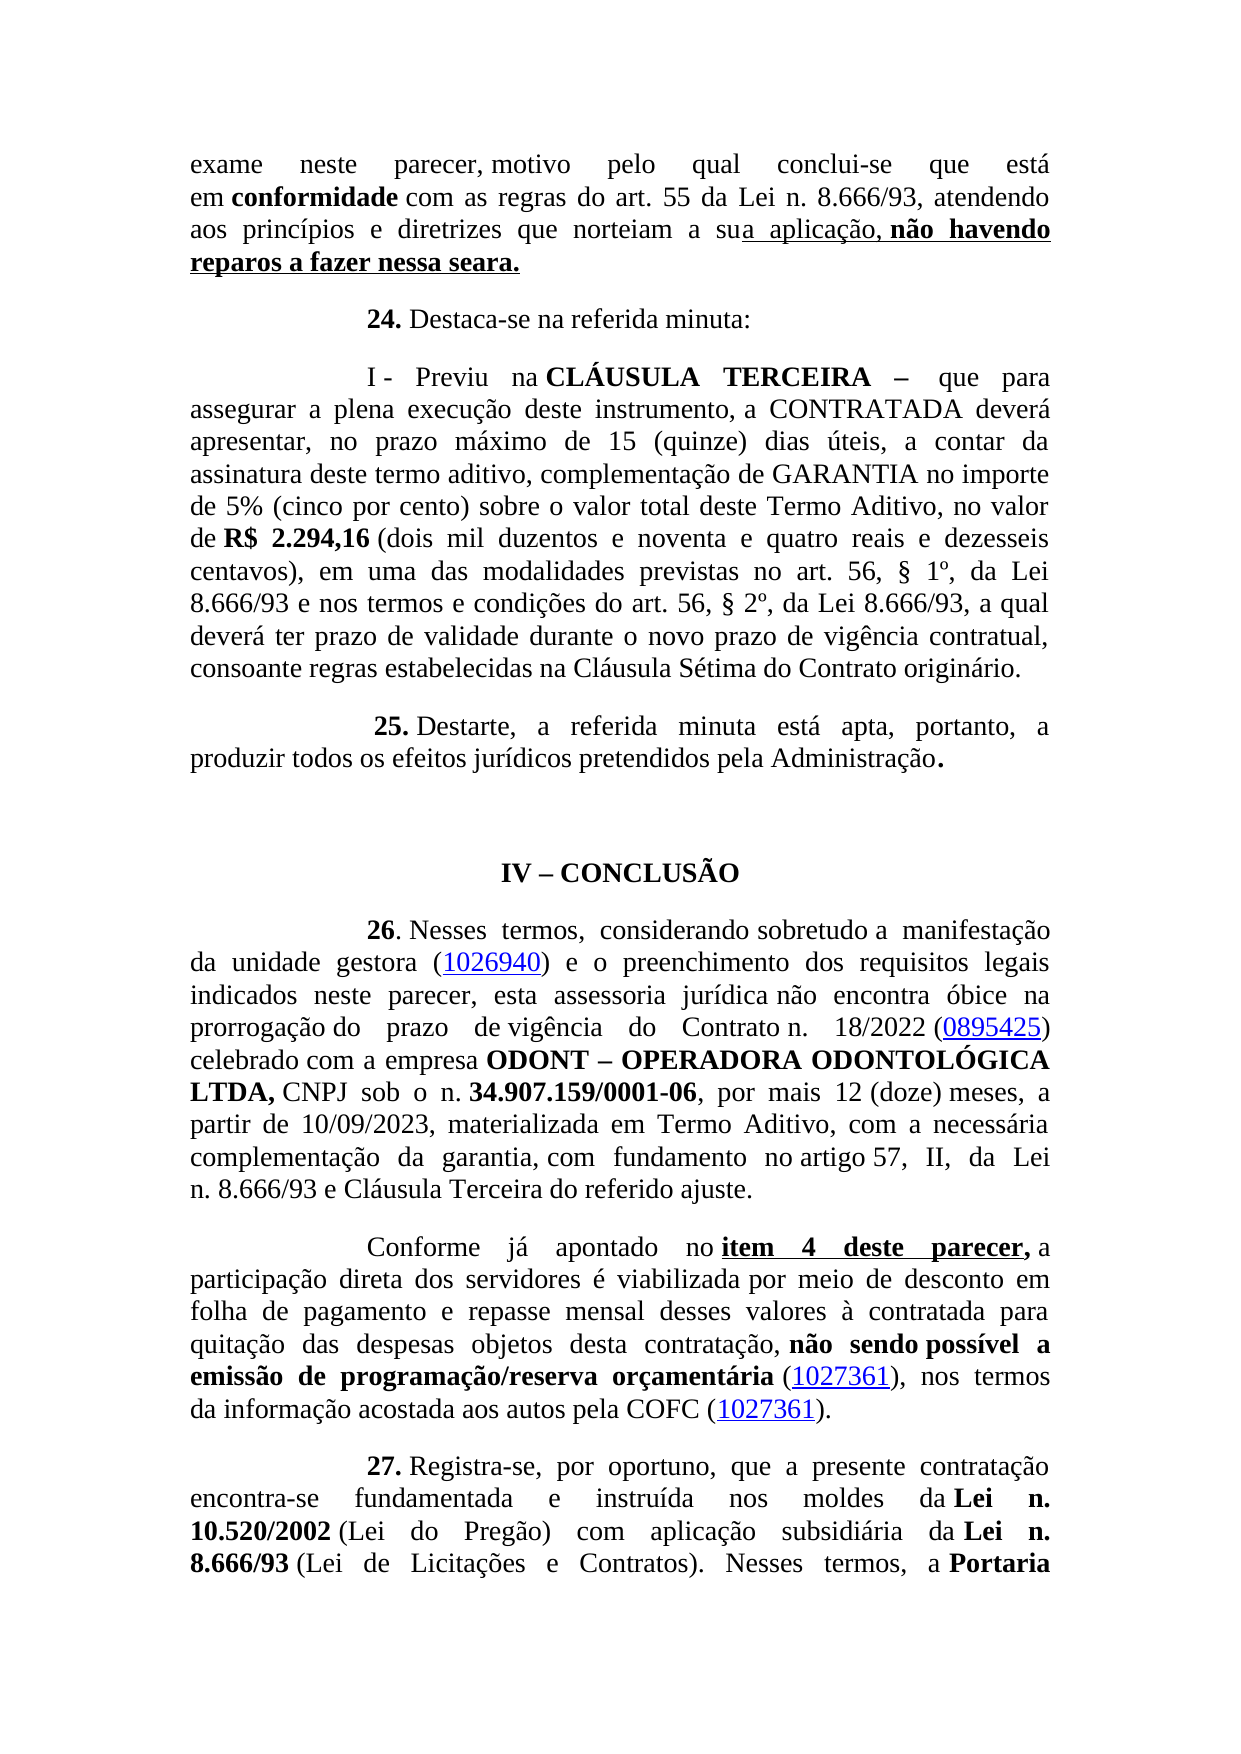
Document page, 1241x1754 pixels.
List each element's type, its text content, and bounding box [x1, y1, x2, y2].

text 24. Destaca-se na referida minuta: [190, 302, 1051, 334]
text 27. Registra-se, por oportuno, que a presente contratação encontra-se fundamentada e instruída nos moldes da Lei n. 10.520/2002 (Lei do Pregão) com aplicação subsidiária da Lei n. 8.666/93 (Lei de Licitações e Contratos). Nesses termos, a Portaria [190, 1449, 1051, 1579]
text I - Previu na CLÁUSULA TERCEIRA – que para assegurar a plena execução deste instrumento, a CONTRATADA deverá apresentar, no prazo máximo de 15 (quinze) dias úteis, a contar da assinatura deste termo aditivo, complementação de GARANTIA no importe de 5% (cinco por cento) sobre o valor total deste Termo Aditivo, no valor de R$ 2.294,16 (dois mil duzentos e noventa e quatro reais e dezesseis centavos), em uma das modalidades previstas no art. 56, § 1º, da Lei 8.666/93 e nos termos e condições do art. 56, § 2º, da Lei 8.666/93, a qual deverá ter prazo de validade durante o novo prazo de vigência contratual, consoante regras estabelecidas na Cláusula Sétima do Contrato originário. [190, 359, 1051, 683]
text Conforme já apontado no item 4 deste parecer, a participação direta dos servidores é viabilizada por meio de desconto em folha de pagamento e repasse mensal desses valores à contratada para quitação das despesas objetos desta contratação, não sendo possível a emissão de programação/reserva orçamentária (1027361), nos termos da informação acostada aos autos pela COFC (1027361). [190, 1230, 1051, 1424]
text exame neste parecer, motivo pelo qual conclui-se que está em conformidade com as regras do art. 55 da Lei n. 8.666/93, atendendo aos princípios e diretrizes que norteiam a sua aplicação, não havendo reparos a fazer nessa seara. [190, 148, 1051, 277]
text 26. Nesses termos, considerando sobretudo a manifestação da unidade gestora (1026940) e o preenchimento dos requisitos legais indicados neste parecer, esta assessoria jurídica não encontra óbice na prorrogação do prazo de vigência do Contrato n. 18/2022 (0895425) celebrado com a empresa ODONT – OPERADORA ODONTOLÓGICA LTDA, CNPJ sob o n. 34.907.159/0001-06, por mais 12 (doze) meses, a partir de 10/09/2023, materializada em Termo Aditivo, com a necessária complementação da garantia, com fundamento no artigo 57, II, da Lei n. 8.666/93 e Cláusula Terceira do referido ajuste. [190, 913, 1051, 1205]
text 25. Destarte, a referida minuta está apta, portanto, a produzir todos os efeitos jurídicos pretendidos pela Administração. [190, 708, 1051, 773]
text IV – CONCLUSÃO [190, 856, 1051, 888]
